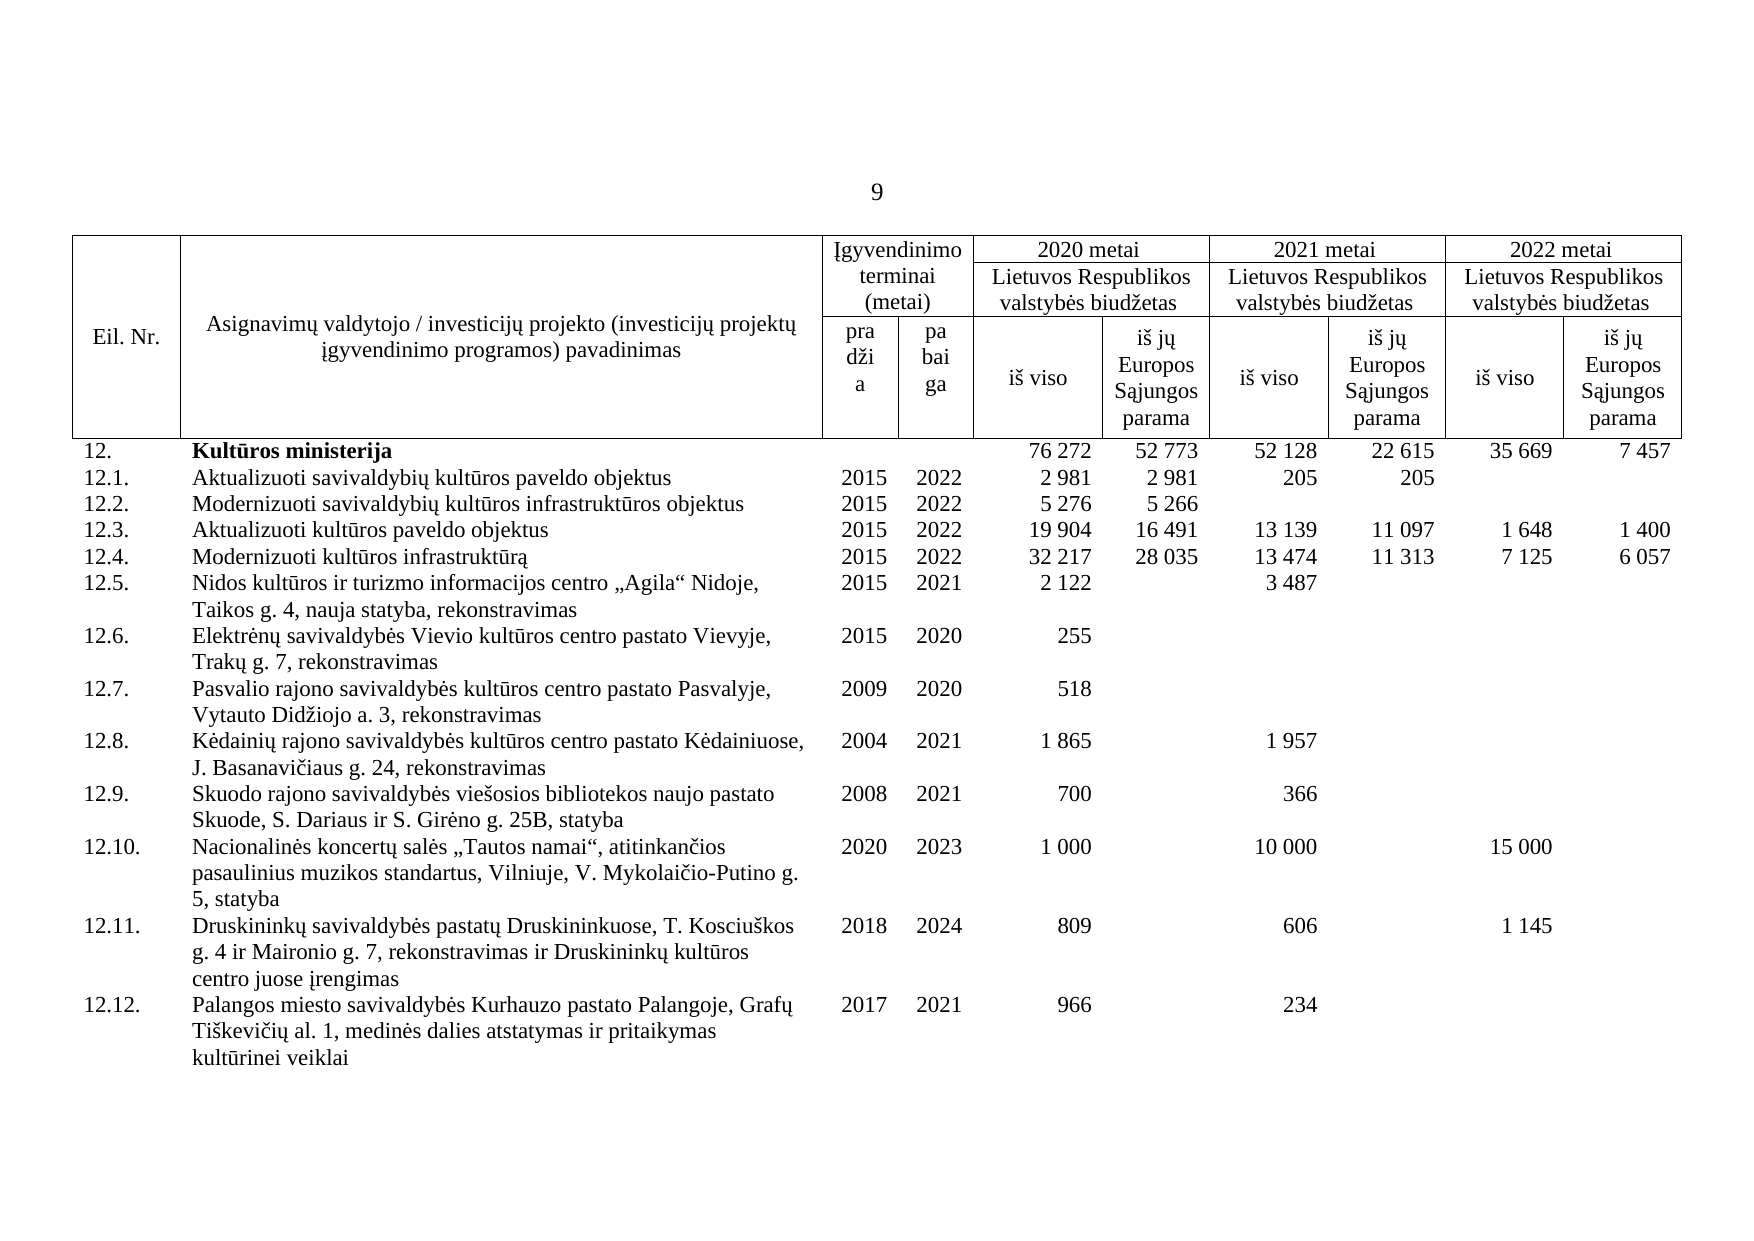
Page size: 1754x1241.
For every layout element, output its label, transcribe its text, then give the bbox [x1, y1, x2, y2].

table_cell 12.10. [72, 833, 181, 912]
table_cell iš jų Europos Sąjungos parama [1564, 317, 1681, 437]
table_cell 2021 [898, 728, 973, 780]
table_cell 1 000 [973, 833, 1103, 912]
table_cell 12.7. [72, 675, 181, 727]
table_cell [1446, 780, 1564, 833]
table_cell 2015 [822, 569, 898, 622]
table_cell [1446, 569, 1564, 622]
table_cell [1103, 780, 1209, 833]
table_cell 2017 [822, 991, 898, 1070]
table_cell 2018 [822, 912, 898, 991]
table_header 2021 metai [1210, 236, 1445, 262]
table_cell [1446, 464, 1564, 490]
table_cell [1328, 728, 1446, 780]
table_cell [1446, 622, 1564, 675]
table_cell 2015 [822, 517, 898, 543]
table_cell Aktualizuoti kultūros paveldo objektus [181, 517, 822, 543]
table_cell [1564, 833, 1682, 912]
table_cell 966 [973, 991, 1103, 1070]
table_cell pradžia [823, 317, 898, 437]
table_cell 2022 [898, 517, 973, 543]
table_cell 2020 [898, 675, 973, 727]
table_cell 205 [1209, 464, 1328, 490]
table_cell 2020 [822, 833, 898, 912]
table_header 2022 metai [1446, 236, 1681, 262]
table_cell Nidos kultūros ir turizmo informacijos centro „Agila“ Nidoje, Taikos g. 4, nauja statyba, rekonstravimas [181, 569, 822, 622]
table_cell Palangos miesto savivaldybės Kurhauzo pastato Palangoje, Grafų Tiškevičių al. 1, medinės dalies atstatymas ir pritaikymas kultūrinei veiklai [181, 991, 822, 1070]
table_cell [822, 439, 898, 464]
table_cell 809 [973, 912, 1103, 991]
table_cell pabaiga [899, 317, 973, 437]
table_cell 1 865 [973, 728, 1103, 780]
table_cell [1446, 675, 1564, 727]
table_cell [1328, 991, 1446, 1070]
table_cell 12.5. [72, 569, 181, 622]
table_cell 11 097 [1328, 517, 1446, 543]
table_cell [1103, 991, 1209, 1070]
table_cell 205 [1328, 464, 1446, 490]
table_cell 3 487 [1209, 569, 1328, 622]
table_cell 518 [973, 675, 1103, 727]
table_cell [1446, 991, 1564, 1070]
table_cell 2023 [898, 833, 973, 912]
table_cell 1 400 [1564, 517, 1682, 543]
table_cell 6 057 [1564, 543, 1682, 569]
table_header Eil. Nr. [73, 236, 180, 437]
table_cell 52 773 [1103, 439, 1209, 464]
table_cell 2021 [898, 569, 973, 622]
table_cell 234 [1209, 991, 1328, 1070]
table_cell Skuodo rajono savivaldybės viešosios bibliotekos naujo pastato Skuode, S. Dariaus ir S. Girėno g. 25B, statyba [181, 780, 822, 833]
table_cell [1103, 833, 1209, 912]
table_cell 2009 [822, 675, 898, 727]
table_cell 11 313 [1328, 543, 1446, 569]
table_cell 2015 [822, 490, 898, 517]
table_cell 5 276 [973, 490, 1103, 517]
table_cell [1103, 622, 1209, 675]
table_cell 28 035 [1103, 543, 1209, 569]
table_cell 366 [1209, 780, 1328, 833]
table_cell 2008 [822, 780, 898, 833]
table_cell [1328, 780, 1446, 833]
table_cell Modernizuoti savivaldybių kultūros infrastruktūros objektus [181, 490, 822, 517]
table_cell iš jų Europos Sąjungos parama [1329, 317, 1445, 437]
table_cell 2022 [898, 464, 973, 490]
table_cell 52 128 [1209, 439, 1328, 464]
table_cell [1446, 490, 1564, 517]
table_cell Pasvalio rajono savivaldybės kultūros centro pastato Pasvalyje, Vytauto Didžiojo a. 3, rekonstravimas [181, 675, 822, 727]
table_cell [1564, 780, 1682, 833]
table_cell Kultūros ministerija [181, 439, 822, 464]
table_cell [1328, 912, 1446, 991]
table_cell 255 [973, 622, 1103, 675]
table_cell [1564, 912, 1682, 991]
table_cell 700 [973, 780, 1103, 833]
table_cell 12.6. [72, 622, 181, 675]
table_cell 2015 [822, 622, 898, 675]
table_cell 22 615 [1328, 439, 1446, 464]
table_cell 12. [72, 439, 181, 464]
table_header Asignavimų valdytojo / investicijų projekto (investicijų projektų įgyvendinimo programos) pavadinimas [181, 236, 822, 437]
table_cell [1564, 464, 1682, 490]
table_cell [1328, 675, 1446, 727]
table_cell 16 491 [1103, 517, 1209, 543]
table_cell 12.9. [72, 780, 181, 833]
table_cell [1328, 622, 1446, 675]
table_cell 32 217 [973, 543, 1103, 569]
table_cell 7 125 [1446, 543, 1564, 569]
table_cell 1 957 [1209, 728, 1328, 780]
table_cell 2004 [822, 728, 898, 780]
table_cell 2 122 [973, 569, 1103, 622]
table_cell [1564, 569, 1682, 622]
table_cell 12.3. [72, 517, 181, 543]
table_cell iš viso [1210, 317, 1328, 437]
table_cell [1328, 490, 1446, 517]
table_cell [1209, 675, 1328, 727]
table_cell 2021 [898, 991, 973, 1070]
table_cell 2015 [822, 543, 898, 569]
table_cell [1564, 728, 1682, 780]
table_cell [1209, 622, 1328, 675]
table_cell 12.4. [72, 543, 181, 569]
table_cell iš viso [1446, 317, 1563, 437]
table_cell 2022 [898, 490, 973, 517]
table_cell 1 648 [1446, 517, 1564, 543]
table_cell 606 [1209, 912, 1328, 991]
table_cell [1564, 490, 1682, 517]
table_header Įgyvendinimo terminai (metai) [823, 236, 973, 316]
table_cell [1103, 728, 1209, 780]
table_cell Kėdainių rajono savivaldybės kultūros centro pastato Kėdainiuose, J. Basanavičiaus g. 24, rekonstravimas [181, 728, 822, 780]
table_cell 15 000 [1446, 833, 1564, 912]
table_cell 13 474 [1209, 543, 1328, 569]
table_cell 12.8. [72, 728, 181, 780]
table_cell [898, 439, 973, 464]
table_cell Elektrėnų savivaldybės Vievio kultūros centro pastato Vievyje, Trakų g. 7, rekonstravimas [181, 622, 822, 675]
table_cell 12.2. [72, 490, 181, 517]
table_cell [1564, 622, 1682, 675]
table_cell 19 904 [973, 517, 1103, 543]
table_cell 2022 [898, 543, 973, 569]
table_cell 2 981 [1103, 464, 1209, 490]
table_cell Aktualizuoti savivaldybių kultūros paveldo objektus [181, 464, 822, 490]
table_cell [1328, 833, 1446, 912]
table_cell [1446, 728, 1564, 780]
table_cell Modernizuoti kultūros infrastruktūrą [181, 543, 822, 569]
table_cell 5 266 [1103, 490, 1209, 517]
table_cell 2021 [898, 780, 973, 833]
table_cell 12.12. [72, 991, 181, 1070]
table_cell iš jų Europos Sąjungos parama [1103, 317, 1209, 437]
table_cell 76 272 [973, 439, 1103, 464]
table_cell iš viso [974, 317, 1102, 437]
table_cell 2 981 [973, 464, 1103, 490]
table_cell 2015 [822, 464, 898, 490]
table_cell 10 000 [1209, 833, 1328, 912]
table_cell 12.11. [72, 912, 181, 991]
table_cell [1328, 569, 1446, 622]
table_cell 1 145 [1446, 912, 1564, 991]
table_header 2020 metai [974, 236, 1209, 262]
table_cell Druskininkų savivaldybės pastatų Druskininkuose, T. Kosciuškos g. 4 ir Maironio g. 7, rekonstravimas ir Druskininkų kultūros centro juose įrengimas [181, 912, 822, 991]
table_cell 2020 [898, 622, 973, 675]
table_cell 2024 [898, 912, 973, 991]
table_cell Lietuvos Respublikos valstybės biudžetas [1446, 263, 1681, 316]
table_cell [1103, 912, 1209, 991]
table_cell Lietuvos Respublikos valstybės biudžetas [974, 263, 1209, 316]
table_cell [1564, 991, 1682, 1070]
table_cell 35 669 [1446, 439, 1564, 464]
table_cell 12.1. [72, 464, 181, 490]
table_cell [1103, 569, 1209, 622]
table_cell Lietuvos Respublikos valstybės biudžetas [1210, 263, 1445, 316]
table_cell [1564, 675, 1682, 727]
table_cell [1103, 675, 1209, 727]
table_cell Nacionalinės koncertų salės „Tautos namai“, atitinkančios pasaulinius muzikos standartus, Vilniuje, V. Mykolaičio-Putino g. 5, statyba [181, 833, 822, 912]
table_cell [1209, 490, 1328, 517]
table_cell 7 457 [1564, 439, 1682, 464]
table_cell 13 139 [1209, 517, 1328, 543]
